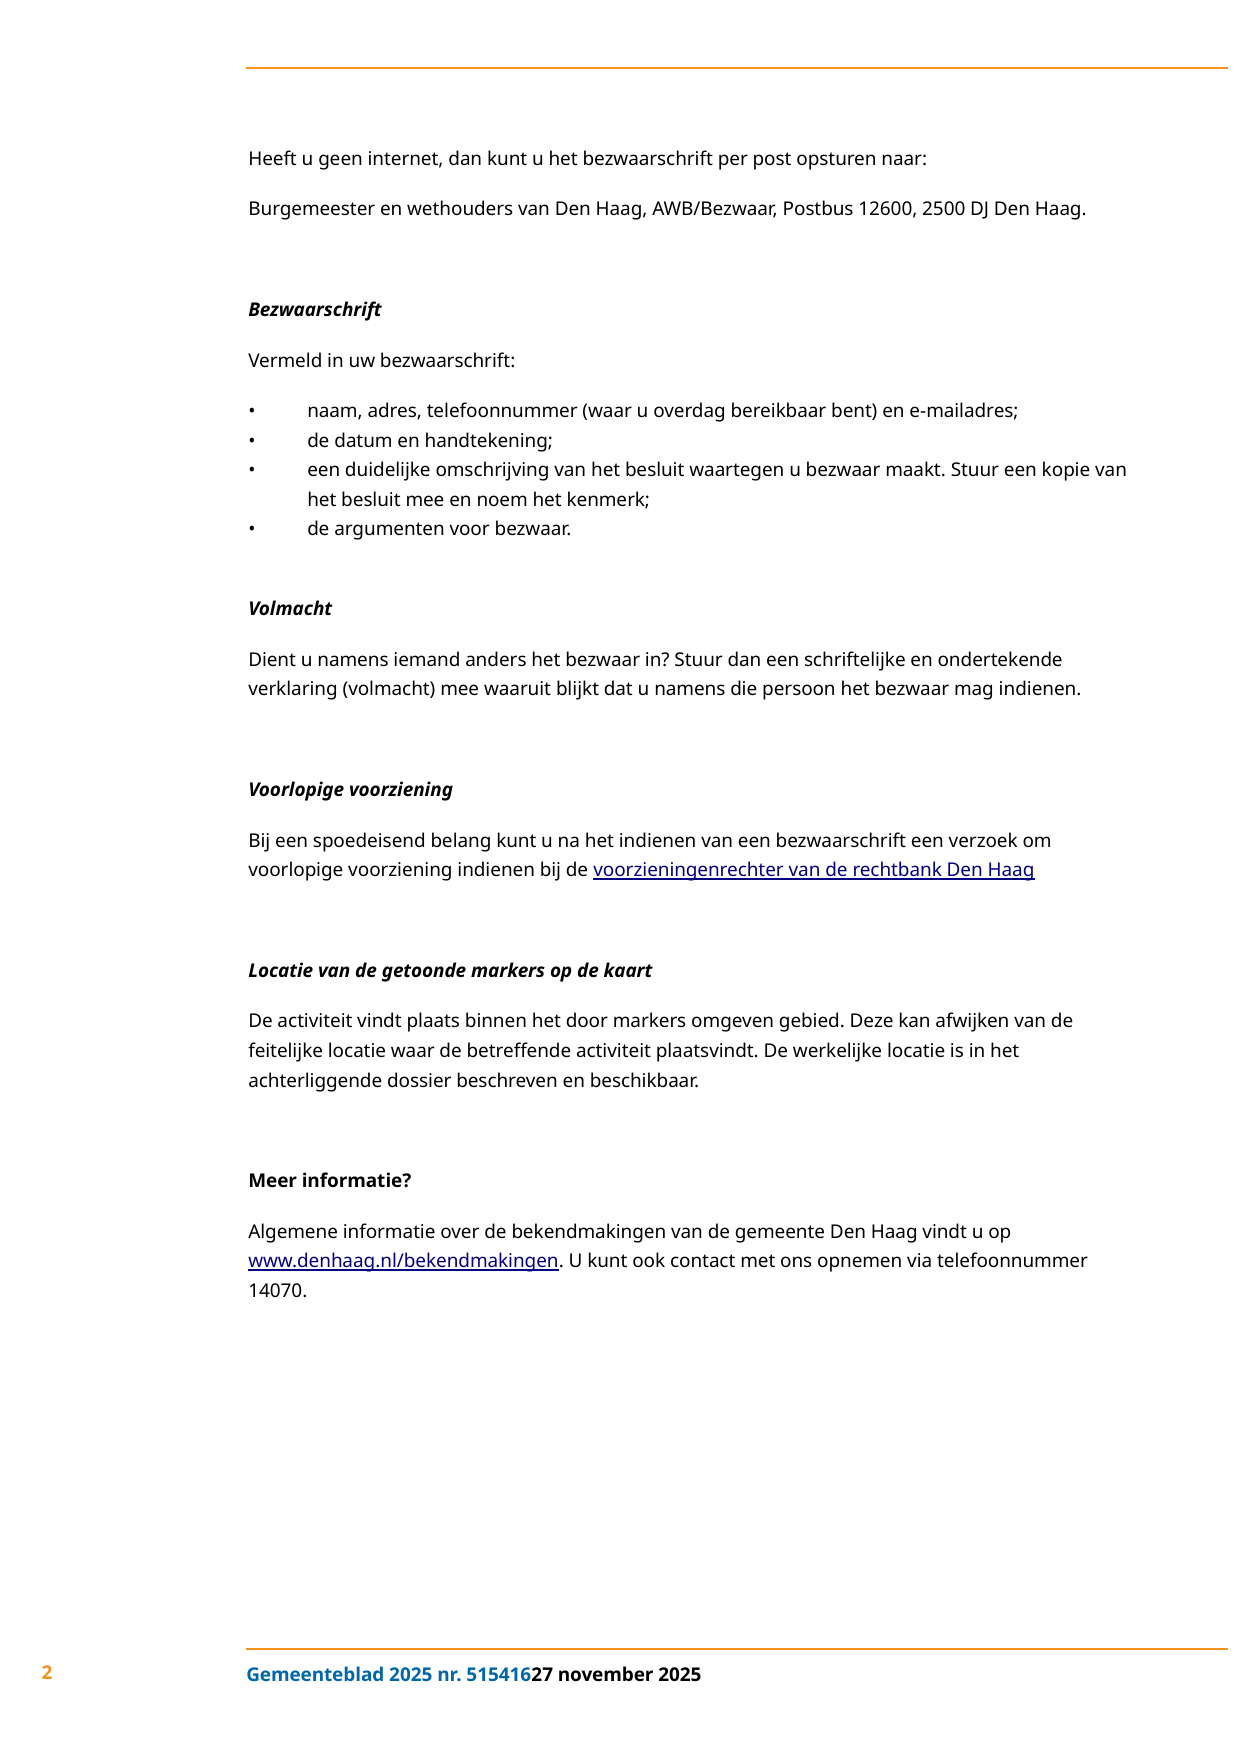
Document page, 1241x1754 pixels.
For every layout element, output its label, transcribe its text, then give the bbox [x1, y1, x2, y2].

text Dient u namens iemand anders het bezwaar in? Stuur dan een schriftelijke en ondertekende verklaring (volmacht) mee waaruit blijkt dat u namens die persoon het bezwaar mag indienen. [248, 646, 1152, 701]
text Algemene informatie over de bekendmakingen van de gemeente Den Haag vindt u op www.denhaag.nl/bekendmakingen. U kunt ook contact met ons opnemen via telefoonnummer 14070. [248, 1218, 1152, 1303]
text Vermeld in uw bezwaarschrift: [248, 347, 1152, 373]
text Bezwaarschrift [248, 296, 1152, 322]
list de datum en handtekening; [248, 427, 1152, 453]
list de argumenten voor bezwaar. [248, 516, 1152, 541]
text Bij een spoedeisend belang kunt u na het indienen van een bezwaarschrift een verzoek om voorlopige voorziening indienen bij de voorzieningenrechter van de rechtbank Den Haag [248, 827, 1152, 882]
text Volmacht [248, 596, 1152, 621]
text De activiteit vindt plaats binnen het door markers omgeven gebied. Deze kan afwijken van de feitelijke locatie waar de betreffende activiteit plaatsvindt. De werkelijke locatie is in het achterliggende dossier beschreven en beschikbaar. [248, 1008, 1152, 1093]
list een duidelijke omschrijving van het besluit waartegen u bezwaar maakt. Stuur een kopie van het besluit mee en noem het kenmerk; [248, 456, 1152, 512]
text Meer informatie? [248, 1168, 1152, 1193]
text Heeft u geen internet, dan kunt u het bezwaarschrift per post opsturen naar: [248, 145, 1152, 171]
text Burgemeester en wethouders van Den Haag, AWB/Bezwaar, Postbus 12600, 2500 DJ Den Haag. [248, 196, 1152, 221]
text Voorlopige voorziening [248, 776, 1152, 802]
picture [41, 47, 231, 172]
list naam, adres, telefoonnummer (waar u overdag bereikbaar bent) en e-mailadres; [248, 397, 1152, 423]
text Locatie van de getoonde markers op de kaart [248, 957, 1152, 983]
